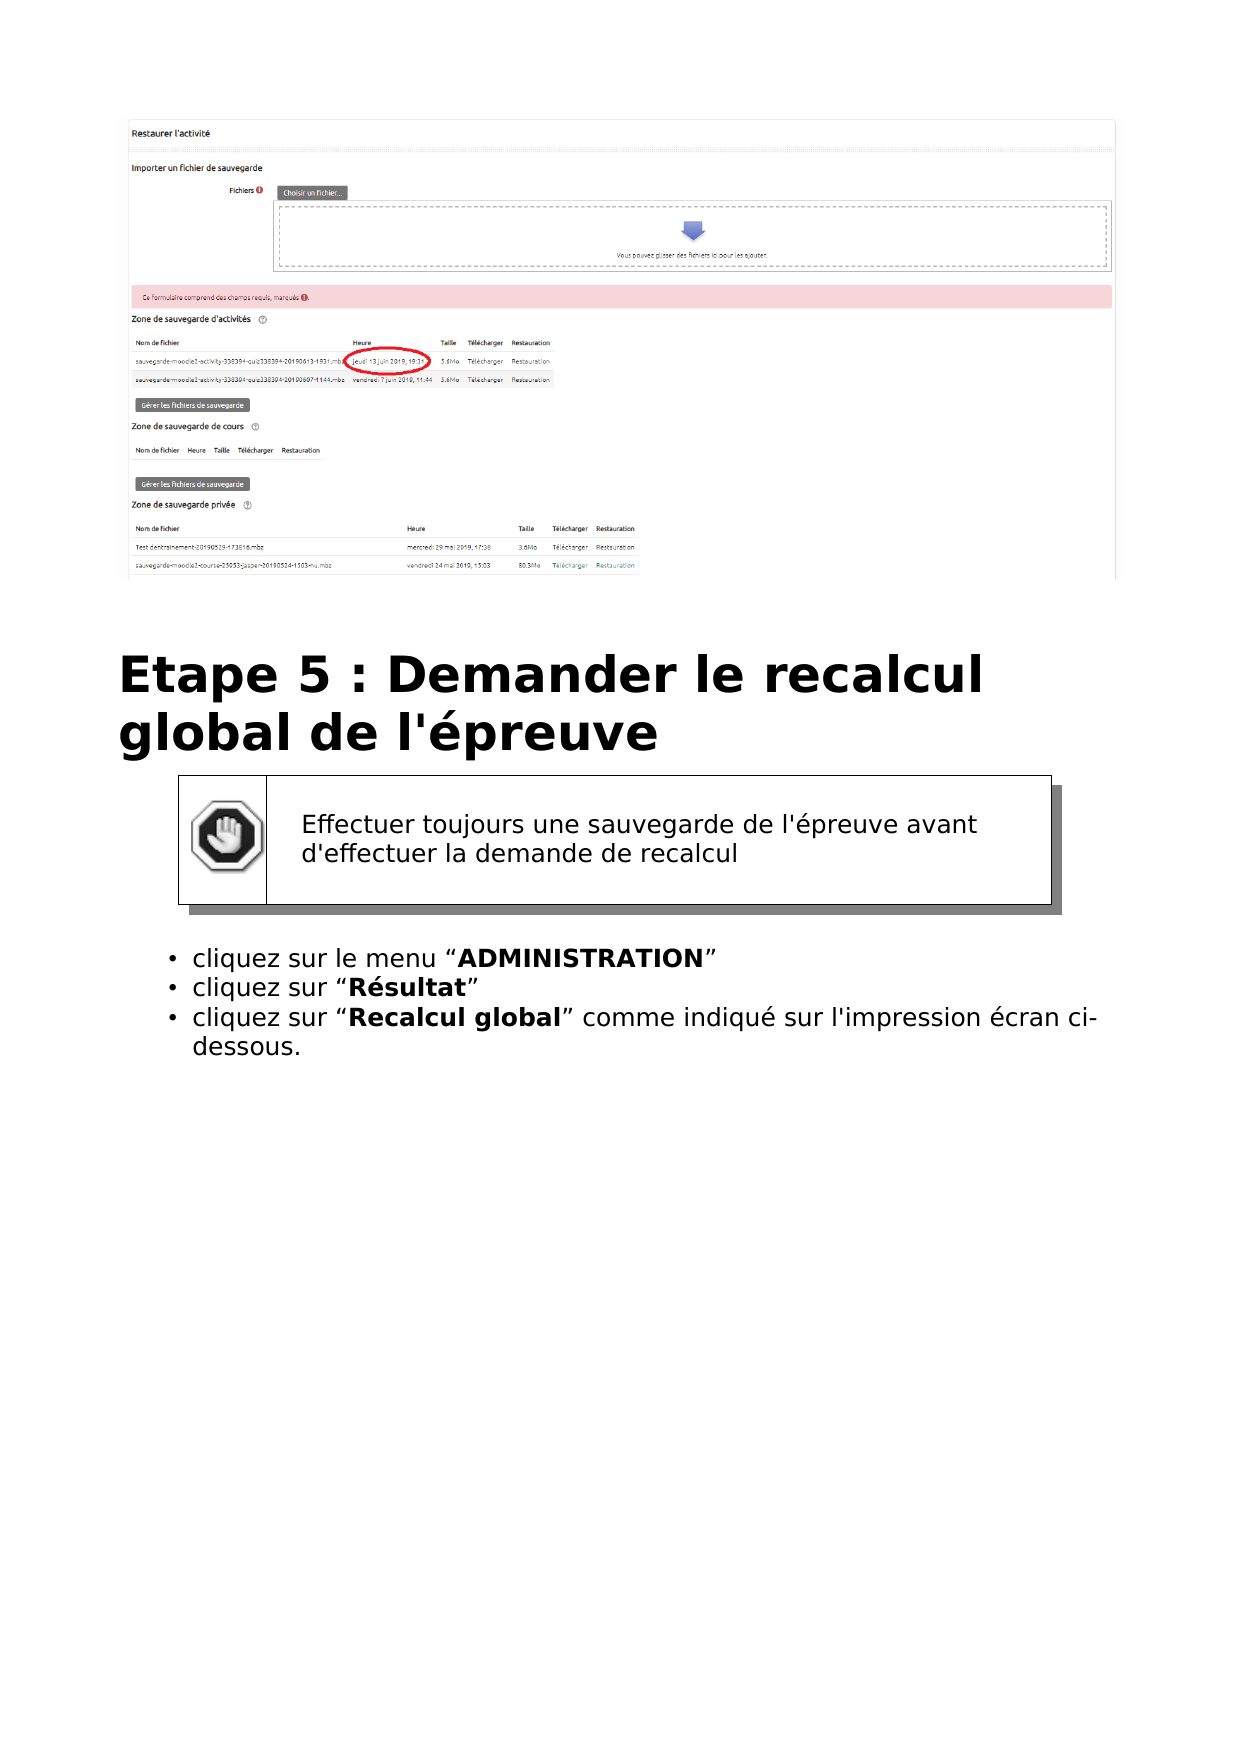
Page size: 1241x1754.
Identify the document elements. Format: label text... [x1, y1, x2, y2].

list cliquez sur “Résultat” [177, 974, 1122, 1003]
picture [118, 118, 1123, 580]
table_header [179, 776, 266, 904]
list cliquez sur “Recalcul global” comme indiqué sur l'impression écran ci-dessous. [177, 1003, 1122, 1061]
list cliquez sur le menu “ADMINISTRATION” [177, 944, 1122, 974]
subtitle Etape 5 : Demander le recalcul global de l'épreuve [118, 646, 1122, 762]
table_header Effectuer toujours une sauvegarde de l'épreuve avant d'effectuer la demande de recalcul [267, 776, 1051, 904]
picture [190, 798, 266, 874]
